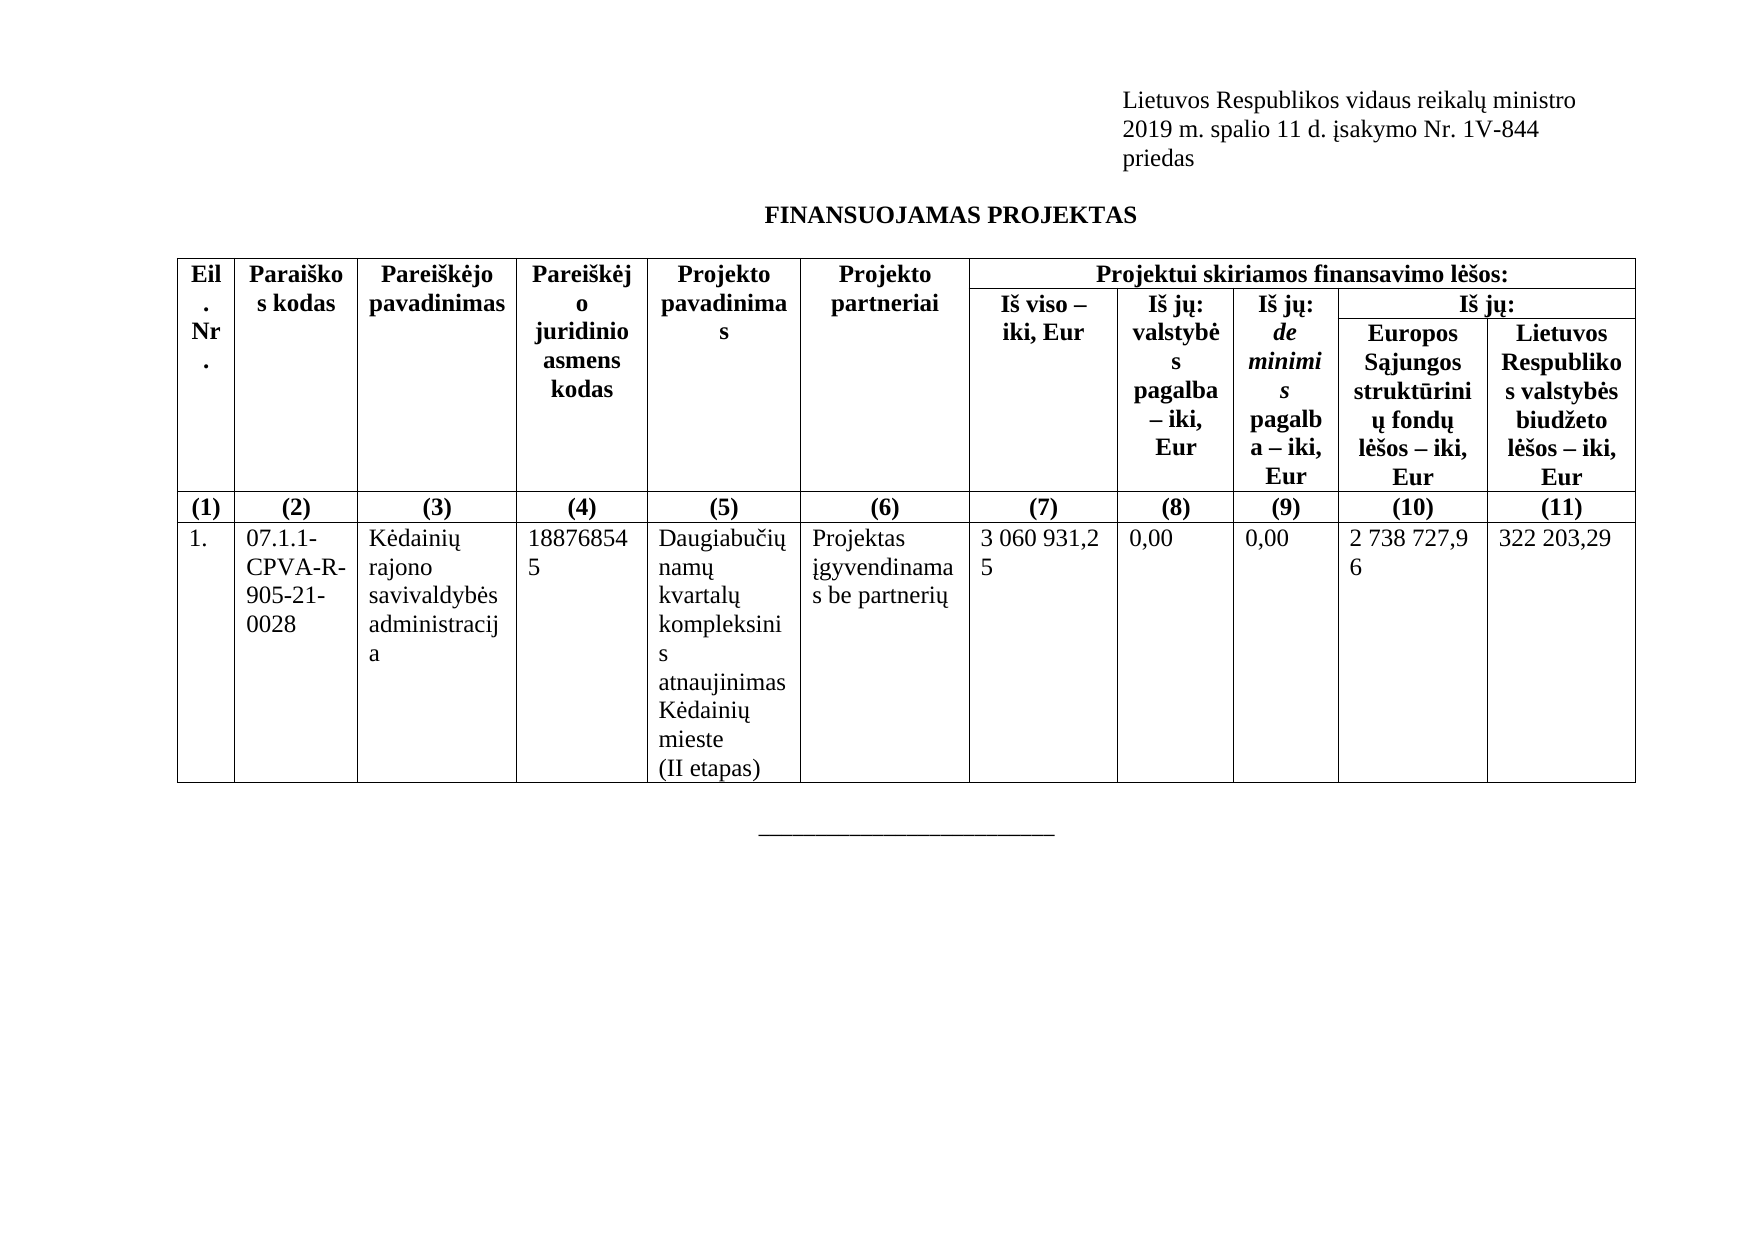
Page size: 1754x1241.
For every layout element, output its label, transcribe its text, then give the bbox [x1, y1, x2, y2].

table_cell 322 203,29 [1488, 523, 1635, 782]
table_cell (11) [1488, 492, 1635, 522]
table_cell (3) [358, 492, 516, 522]
table_cell 1. [178, 523, 234, 782]
table_cell 07.1.1-CPVA-R-905-21-0028 [235, 523, 357, 782]
table_cell (1) [178, 492, 234, 522]
table_cell (9) [1234, 492, 1338, 522]
text 2019 m. spalio 11 d. įsakymo Nr. 1V-844 [1122, 114, 1636, 143]
table_cell (4) [517, 492, 647, 522]
table_cell (2) [235, 492, 357, 522]
table_cell Iš jų: de minimis pagalba – iki, Eur [1234, 289, 1338, 491]
table_header Projekto partneriai [801, 259, 969, 491]
table_header Pareiškėjo pavadinimas [358, 259, 516, 491]
table_cell Daugiabučių namų kvartalų kompleksinis atnaujinimas Kėdainių mieste (II etapas) [648, 523, 800, 782]
table_cell Lietuvos Respublikos valstybės biudžeto lėšos – iki, Eur [1488, 319, 1635, 491]
table_cell Iš viso – iki, Eur [970, 289, 1117, 491]
table_cell (8) [1118, 492, 1233, 522]
table_cell Kėdainių rajono savivaldybės administracija [358, 523, 516, 782]
table_header Eil. Nr. [178, 259, 234, 491]
text priedas [1122, 143, 1636, 172]
table_header Projektui skiriamos finansavimo lėšos: [970, 259, 1635, 288]
text __________________________ [177, 811, 1636, 839]
table_cell 0,00 [1118, 523, 1233, 782]
table_cell 3 060 931,25 [970, 523, 1117, 782]
text FINANSUOJAMAS PROJEKTAS [177, 200, 1636, 229]
table_header Paraiškos kodas [235, 259, 357, 491]
table_header Projekto pavadinimas [648, 259, 800, 491]
text Lietuvos Respublikos vidaus reikalų ministro [1122, 85, 1636, 114]
table_cell (6) [801, 492, 969, 522]
table_cell (7) [970, 492, 1117, 522]
table_cell 188768545 [517, 523, 647, 782]
table_cell Iš jų: [1339, 289, 1635, 317]
table_cell Iš jų: valstybės pagalba – iki, Eur [1118, 289, 1233, 491]
table_cell (5) [648, 492, 800, 522]
table_header Pareiškėjo juridinio asmens kodas [517, 259, 647, 491]
table_cell (10) [1339, 492, 1487, 522]
table_cell Projektas įgyvendinamas be partnerių [801, 523, 969, 782]
table_cell 0,00 [1234, 523, 1338, 782]
table_cell Europos Sąjungos struktūrinių fondų lėšos – iki, Eur [1339, 319, 1487, 491]
table_cell 2 738 727,96 [1339, 523, 1487, 782]
